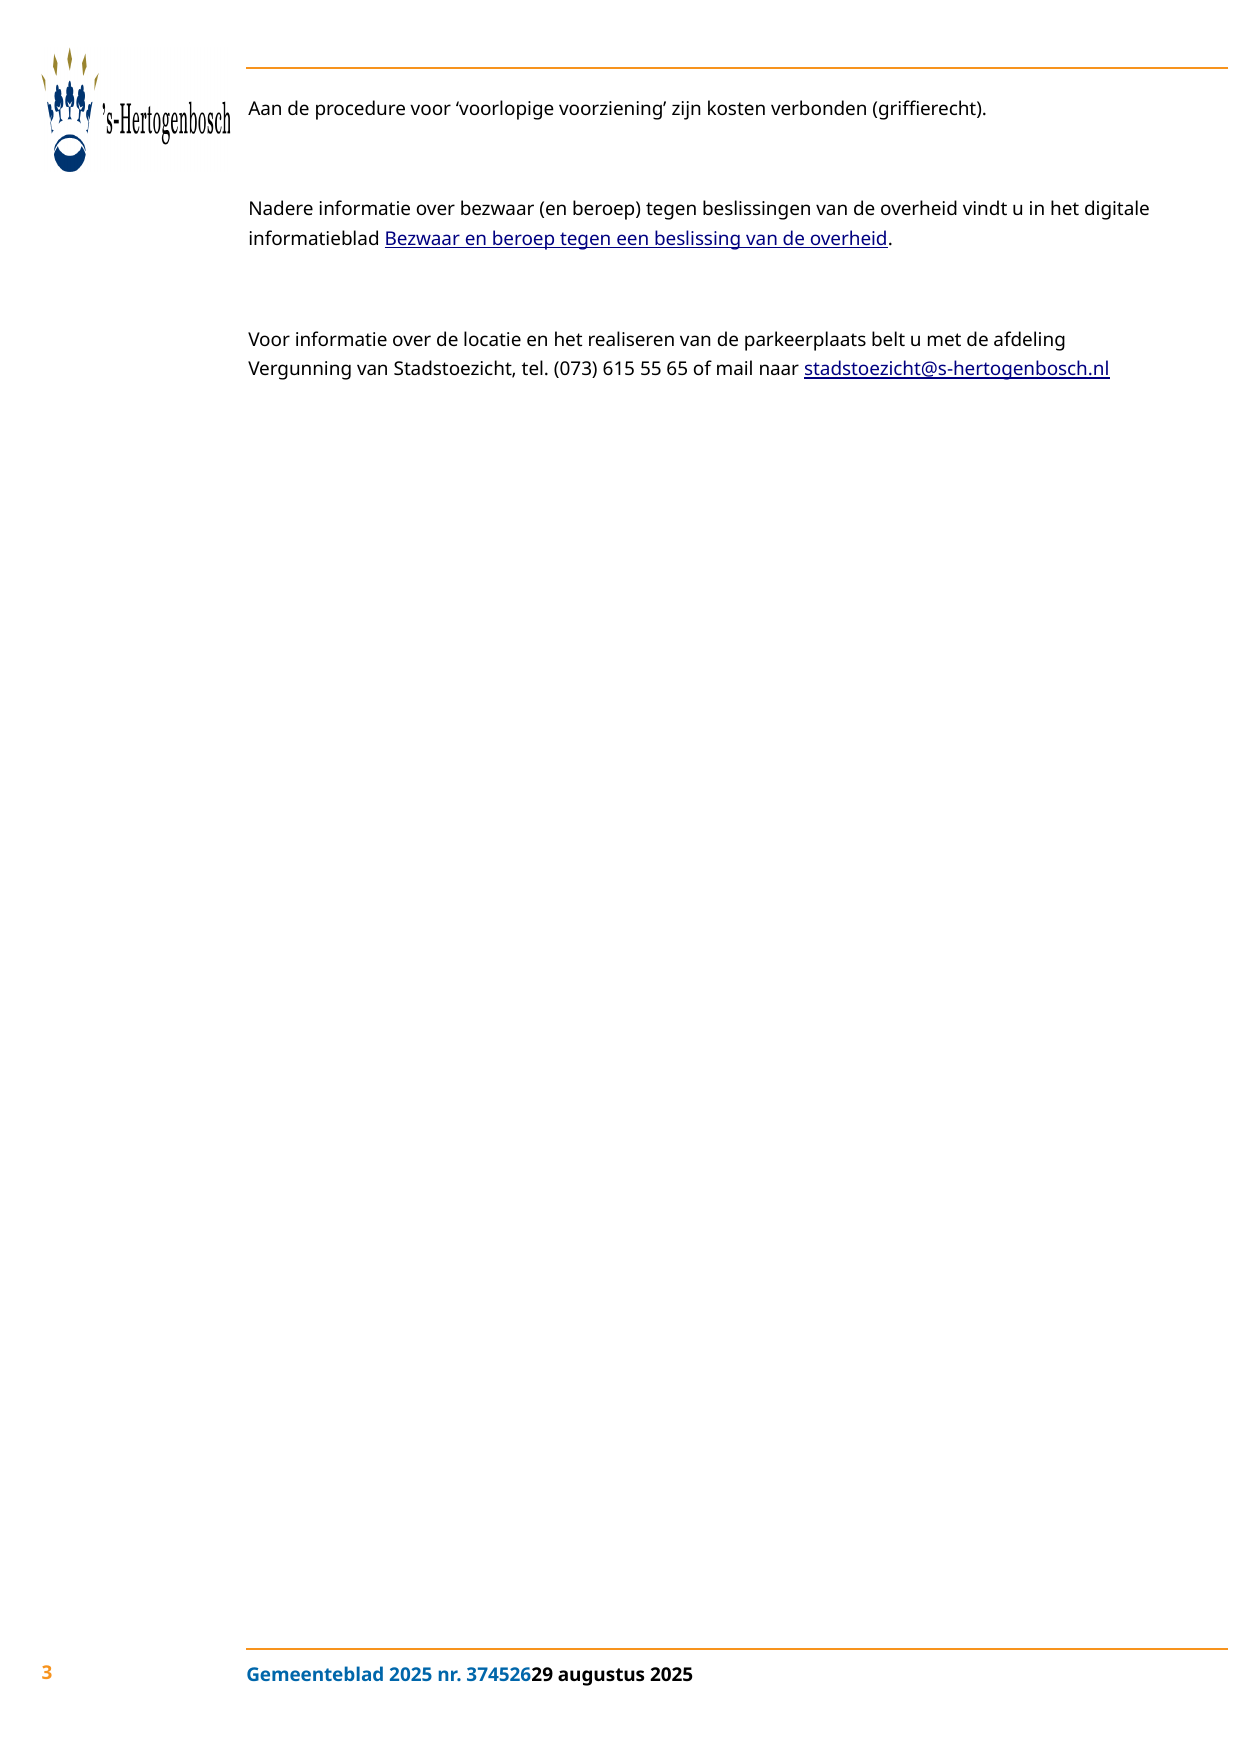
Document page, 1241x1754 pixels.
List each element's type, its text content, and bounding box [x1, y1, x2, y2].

text Aan de procedure voor ‘voorlopige voorziening’ zijn kosten verbonden (griffierecht). [248, 95, 1152, 121]
picture [41, 47, 231, 172]
text Voor informatie over de locatie en het realiseren van de parkeerplaats belt u met de afdeling Vergunning van Stadstoezicht, tel. (073) 615 55 65 of mail naar stadstoezicht@s-hertogenbosch.nl [248, 326, 1152, 381]
text Nadere informatie over bezwaar (en beroep) tegen beslissingen van de overheid vindt u in het digitale informatieblad Bezwaar en beroep tegen een beslissing van de overheid. [248, 196, 1152, 251]
